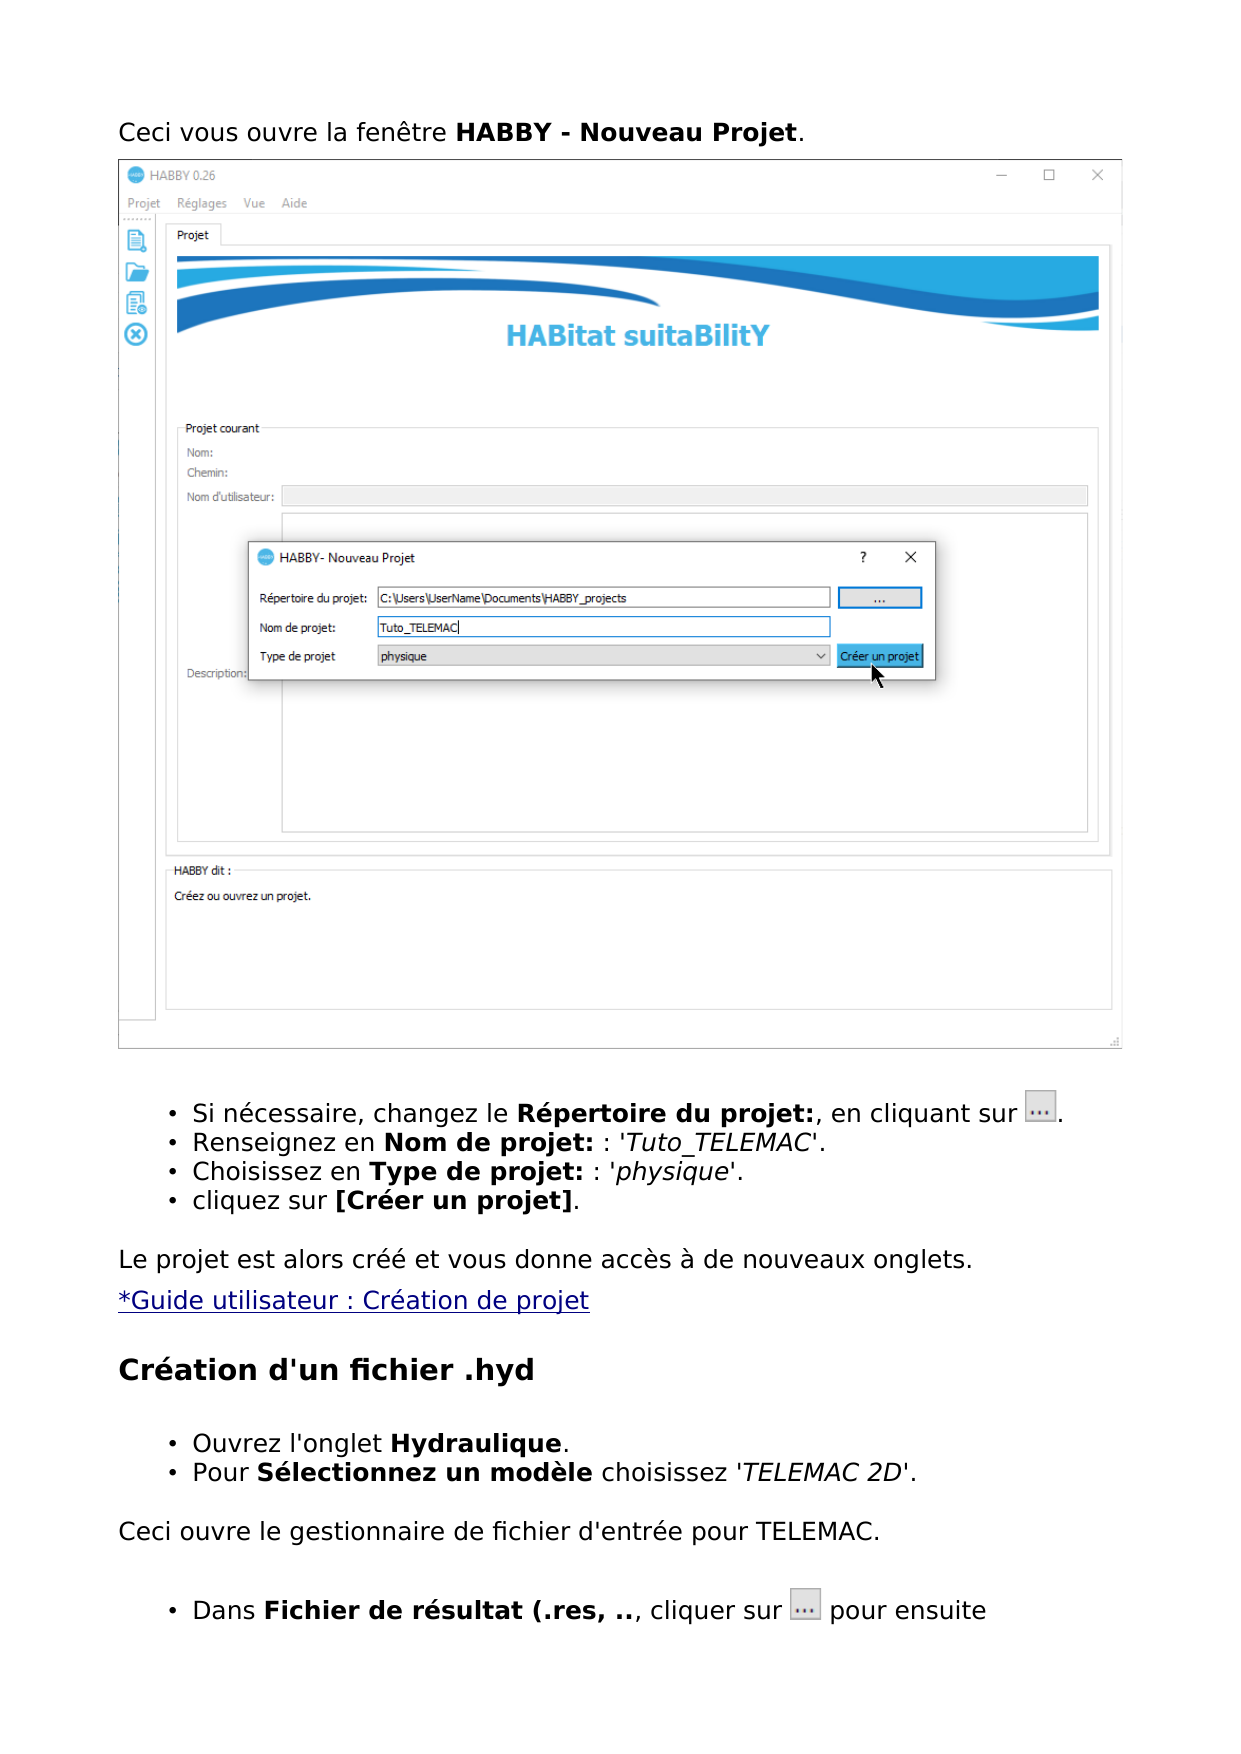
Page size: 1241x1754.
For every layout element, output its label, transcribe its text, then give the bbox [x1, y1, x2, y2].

list Si nécessaire, changez le Répertoire du projet:, en cliquant sur . [177, 1091, 1122, 1128]
list Renseignez en Nom de projet: : 'Tuto_TELEMAC'. [177, 1128, 1122, 1157]
list Choisissez en Type de projet: : 'physique'. [177, 1157, 1122, 1186]
list cliquez sur [Créer un projet]. [177, 1186, 1122, 1215]
text Ceci ouvre le gestionnaire de fichier d'entrée pour TELEMAC. [118, 1517, 1122, 1546]
text *Guide utilisateur : Création de projet [118, 1287, 1122, 1316]
subtitle Création d'un fichier .hyd [118, 1353, 1122, 1387]
picture [790, 1588, 822, 1620]
picture [1025, 1090, 1057, 1122]
text Le projet est alors créé et vous donne accès à de nouveaux onglets. [118, 1245, 1122, 1274]
picture [118, 159, 1123, 1049]
list Pour Sélectionnez un modèle choisissez 'TELEMAC 2D'. [177, 1458, 1122, 1487]
list Ouvrez l'onglet Hydraulique. [177, 1429, 1122, 1458]
text Ceci vous ouvre la fenêtre HABBY - Nouveau Projet. [118, 118, 1122, 147]
list Dans Fichier de résultat (.res, .., cliquer sur pour ensuite [177, 1588, 1122, 1625]
